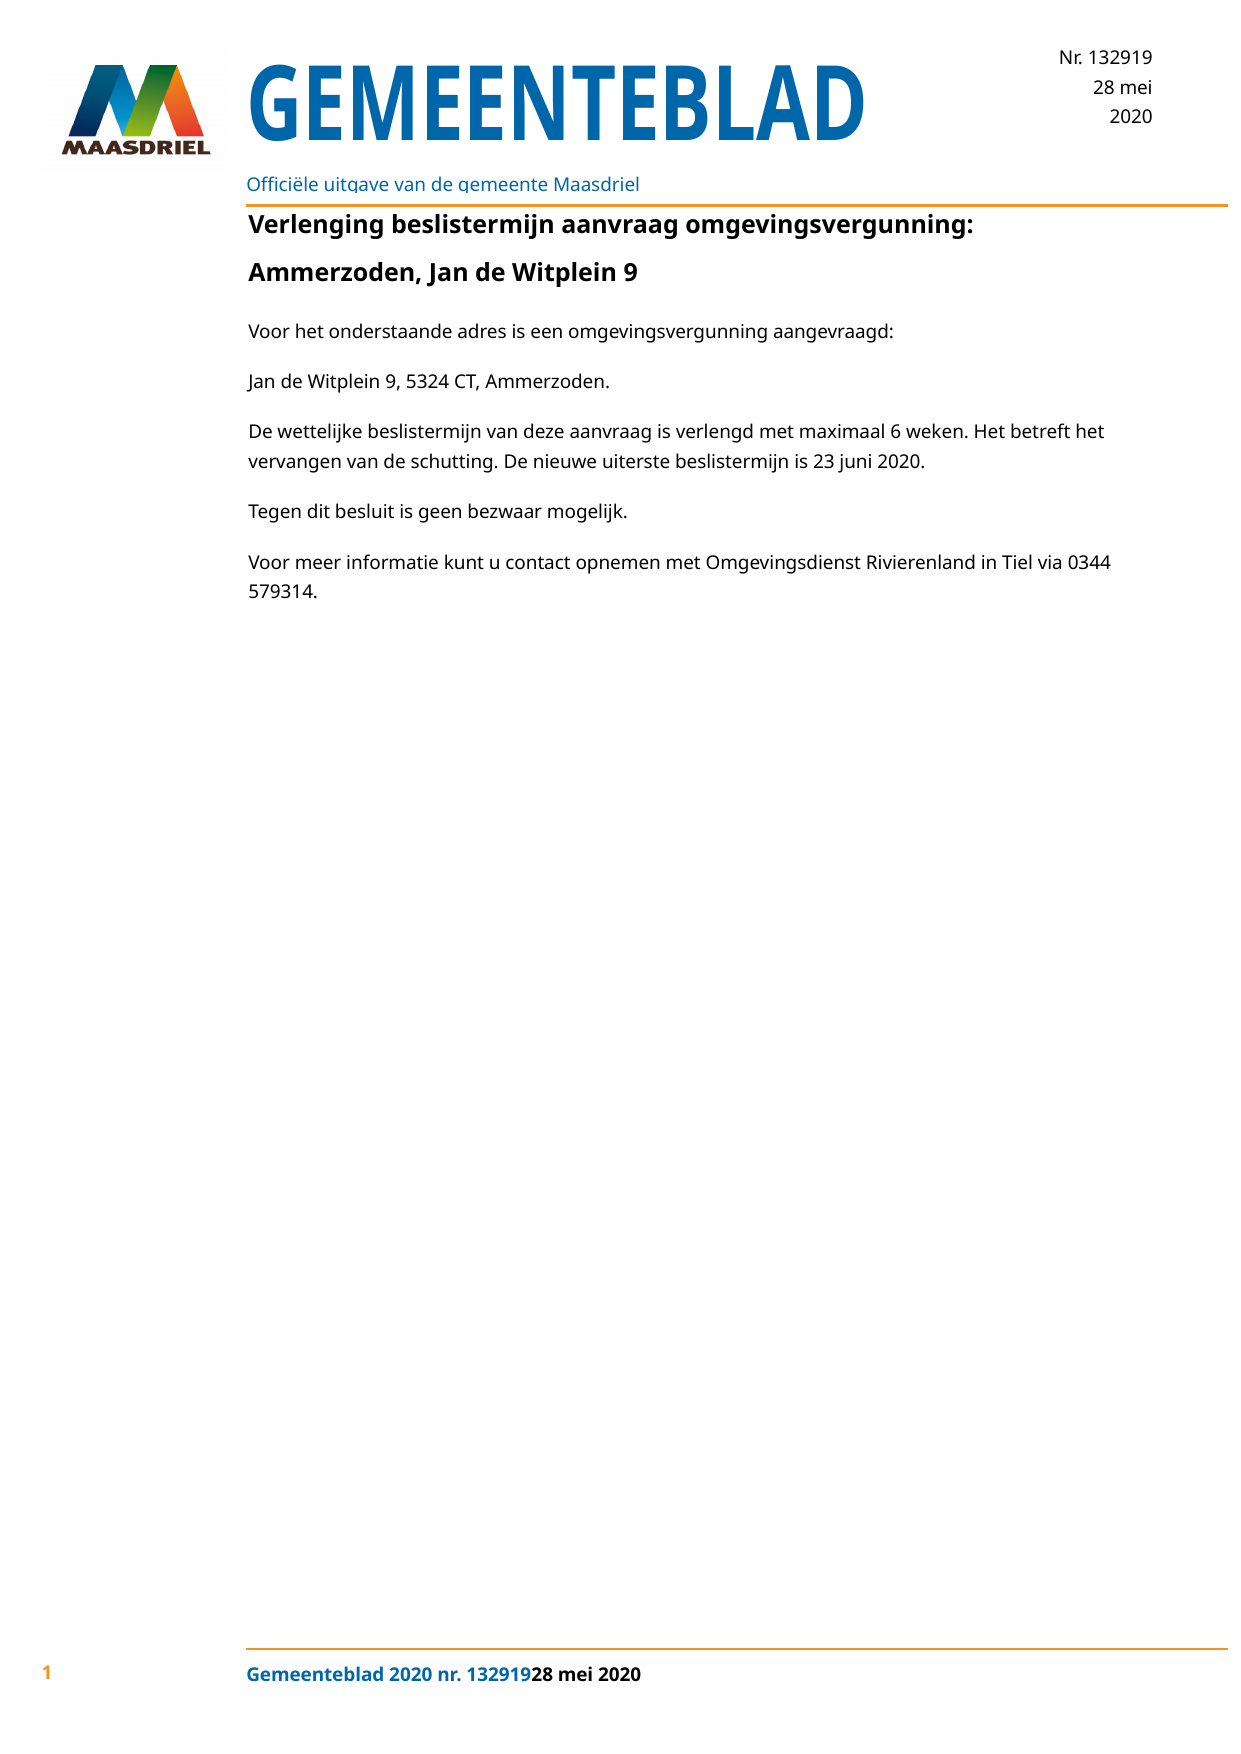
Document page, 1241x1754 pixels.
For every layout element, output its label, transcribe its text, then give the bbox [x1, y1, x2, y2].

text Verlenging beslistermijn aanvraag omgevingsvergunning: Ammerzoden, Jan de Witplein 9 [248, 207, 1152, 288]
text Voor meer informatie kunt u contact opnemen met Omgevingsdienst Rivierenland in Tiel via 0344 579314. [248, 549, 1152, 604]
picture [41, 47, 231, 172]
text De wettelijke beslistermijn van deze aanvraag is verlengd met maximaal 6 weken. Het betreft het vervangen van de schutting. De nieuwe uiterste beslistermijn is 23 juni 2020. [248, 419, 1152, 474]
text Tegen dit besluit is geen bezwaar mogelijk. [248, 499, 1152, 524]
text Voor het onderstaande adres is een omgevingsvergunning aangevraagd: [248, 318, 1152, 344]
text Jan de Witplein 9, 5324 CT, Ammerzoden. [248, 368, 1152, 394]
